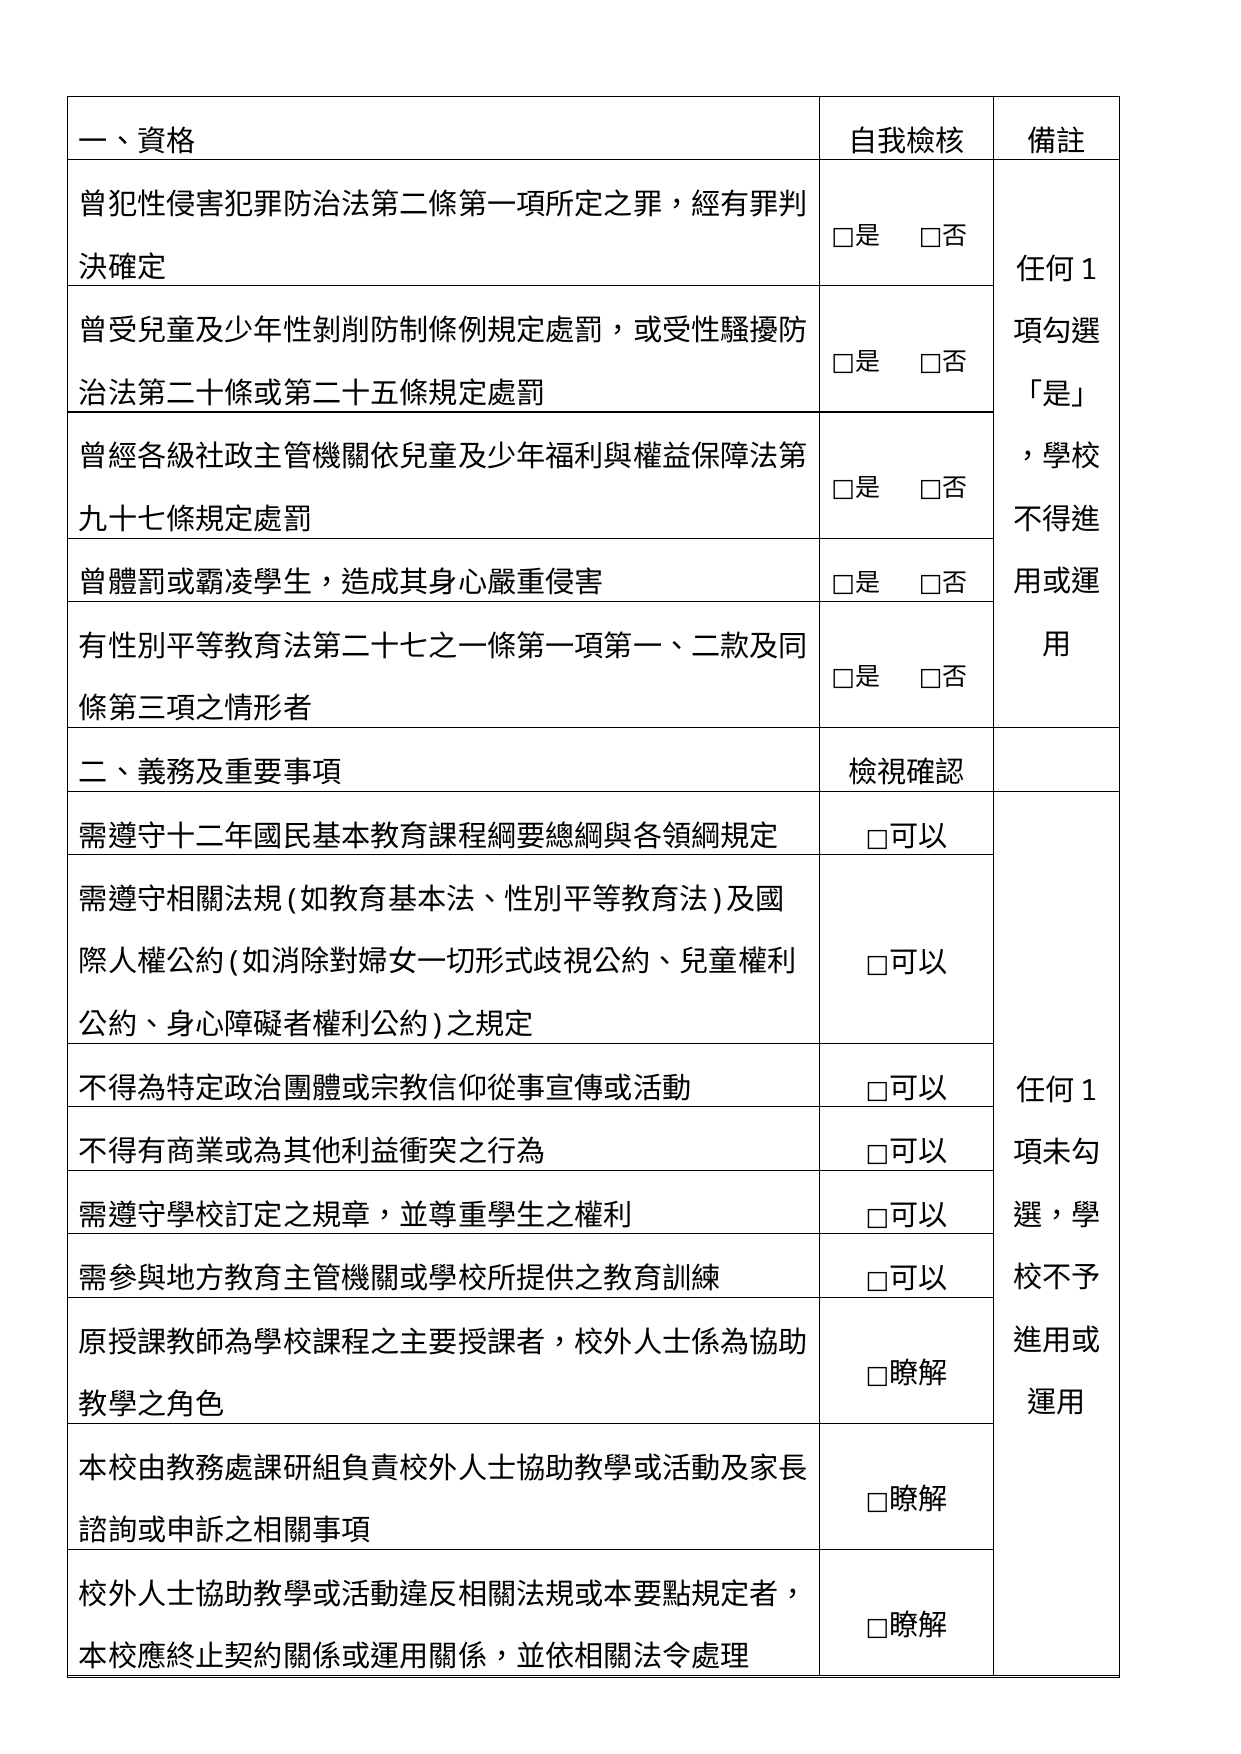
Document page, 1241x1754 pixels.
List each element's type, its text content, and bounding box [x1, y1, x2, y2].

table_cell [994, 728, 1119, 791]
table_header 備註 [994, 97, 1119, 159]
table_cell 不得有商業或為其他利益衝突之行為 [68, 1107, 819, 1170]
table_cell 需遵守相關法規(如教育基本法、性別平等教育法)及國際人權公約(如消除對婦女一切形式歧視公約、兒童權利公約、身心障礙者權利公約)之規定 [68, 855, 819, 1043]
table_cell □可以 [820, 855, 993, 1043]
table_cell □是 [820, 539, 892, 601]
table_cell 二、義務及重要事項 [68, 728, 819, 791]
table_cell □瞭解 [820, 1424, 993, 1549]
table_cell □瞭解 [820, 1298, 993, 1423]
table_cell □否 [892, 286, 993, 411]
table_cell □是 [820, 602, 892, 727]
table_cell 曾受兒童及少年性剝削防制條例規定處罰，或受性騷擾防治法第二十條或第二十五條規定處罰 [68, 286, 819, 411]
table_cell □否 [892, 160, 993, 285]
table_cell □否 [892, 602, 993, 727]
table_cell 校外人士協助教學或活動違反相關法規或本要點規定者，本校應終止契約關係或運用關係，並依相關法令處理 [68, 1550, 819, 1675]
table_cell □否 [892, 539, 993, 601]
table_cell □是 [820, 160, 892, 285]
table_cell □是 [820, 286, 892, 411]
table_cell □可以 [820, 1044, 993, 1106]
table_header 一、資格 [68, 97, 819, 159]
table_cell 需遵守十二年國民基本教育課程綱要總綱與各領綱規定 [68, 792, 819, 854]
table_cell 檢視確認 [820, 728, 993, 791]
table_cell □可以 [820, 792, 993, 854]
table_cell 需參與地方教育主管機關或學校所提供之教育訓練 [68, 1234, 819, 1297]
table_cell 曾經各級社政主管機關依兒童及少年福利與權益保障法第九十七條規定處罰 [68, 413, 819, 537]
table_cell 需遵守學校訂定之規章，並尊重學生之權利 [68, 1171, 819, 1233]
table_cell 原授課教師為學校課程之主要授課者，校外人士係為協助教學之角色 [68, 1298, 819, 1423]
table_cell □是 [820, 413, 892, 537]
table_cell 本校由教務處課研組負責校外人士協助教學或活動及家長諮詢或申訴之相關事項 [68, 1424, 819, 1549]
table_header 自我檢核 [820, 97, 993, 159]
table_cell □瞭解 [820, 1550, 993, 1675]
table_cell □否 [892, 413, 993, 537]
table_cell □可以 [820, 1234, 993, 1297]
table_cell 曾犯性侵害犯罪防治法第二條第一項所定之罪，經有罪判決確定 [68, 160, 819, 285]
table_cell 任何1項勾選「是」，學校不得進用或運用 [994, 160, 1119, 727]
table_cell 有性別平等教育法第二十七之一條第一項第一、二款及同條第三項之情形者 [68, 602, 819, 727]
table_cell 曾體罰或霸凌學生，造成其身心嚴重侵害 [68, 539, 819, 601]
table_cell □可以 [820, 1171, 993, 1233]
table_cell 任何1項未勾選，學校不予進用或運用 [994, 792, 1119, 1675]
table_cell □可以 [820, 1107, 993, 1170]
table_cell 不得為特定政治團體或宗教信仰從事宣傳或活動 [68, 1044, 819, 1106]
